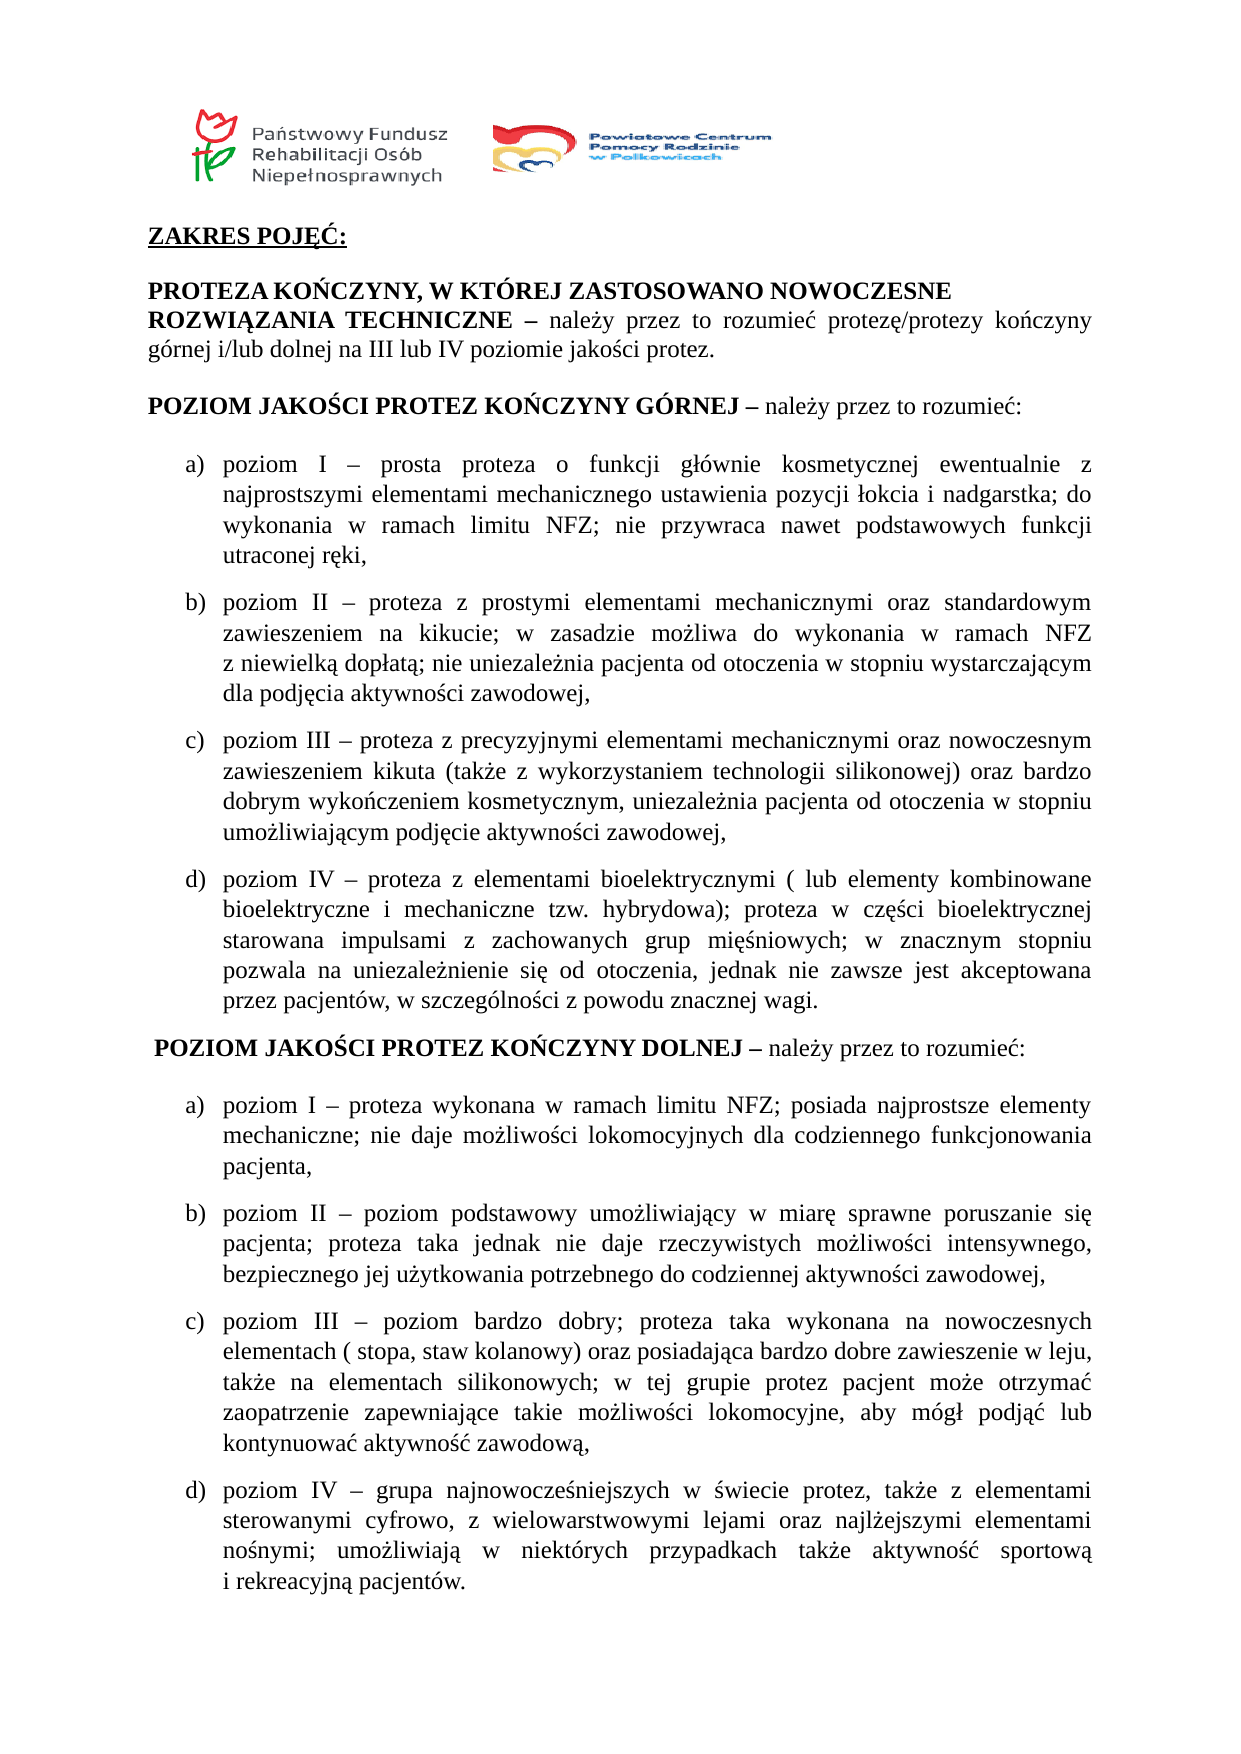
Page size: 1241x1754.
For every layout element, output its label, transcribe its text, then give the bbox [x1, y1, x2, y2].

text ZAKRES POJĘĆ: [148, 221, 1093, 250]
list poziom I – prosta proteza o funkcji głównie kosmetycznej ewentualnie z najprostszymi elementami mechanicznego ustawienia pozycji łokcia i nadgarstka; do wykonania w ramach limitu NFZ; nie przywraca nawet podstawowych funkcji utraconej ręki, [185, 449, 1093, 569]
text POZIOM JAKOŚCI PROTEZ KOŃCZYNY DOLNEJ – należy przez to rozumieć: [148, 1033, 1093, 1061]
picture [147, 73, 775, 222]
list poziom IV – proteza z elementami bioelektrycznymi ( lub elementy kombinowane bioelektryczne i mechaniczne tzw. hybrydowa); proteza w części bioelektrycznej starowana impulsami z zachowanych grup mięśniowych; w znacznym stopniu pozwala na uniezależnienie się od otoczenia, jednak nie zawsze jest akceptowana przez pacjentów, w szczególności z powodu znacznej wagi. [185, 864, 1093, 1014]
list poziom III – proteza z precyzyjnymi elementami mechanicznymi oraz nowoczesnym zawieszeniem kikuta (także z wykorzystaniem technologii silikonowej) oraz bardzo dobrym wykończeniem kosmetycznym, uniezależnia pacjenta od otoczenia w stopniu umożliwiającym podjęcie aktywności zawodowej, [185, 726, 1093, 846]
text PROTEZA KOŃCZYNY, W KTÓREJ ZASTOSOWANO NOWOCZESNE [148, 276, 1093, 305]
text POZIOM JAKOŚCI PROTEZ KOŃCZYNY GÓRNEJ – należy przez to rozumieć: [148, 391, 1093, 420]
text ROZWIĄZANIA TECHNICZNE – należy przez to rozumieć protezę/protezy kończyny górnej i/lub dolnej na III lub IV poziomie jakości protez. [148, 305, 1093, 363]
list poziom II – poziom podstawowy umożliwiający w miarę sprawne poruszanie się pacjenta; proteza taka jednak nie daje rzeczywistych możliwości intensywnego, bezpiecznego jej użytkowania potrzebnego do codziennej aktywności zawodowej, [185, 1198, 1093, 1288]
list poziom III – poziom bardzo dobry; proteza taka wykonana na nowoczesnych elementach ( stopa, staw kolanowy) oraz posiadająca bardzo dobre zawieszenie w leju, także na elementach silikonowych; w tej grupie protez pacjent może otrzymać zaopatrzenie zapewniające takie możliwości lokomocyjne, aby mógł podjąć lub kontynuować aktywność zawodową, [185, 1306, 1093, 1456]
list poziom IV – grupa najnowocześniejszych w świecie protez, także z elementami sterowanymi cyfrowo, z wielowarstwowymi lejami oraz najlżejszymi elementami nośnymi; umożliwiają w niektórych przypadkach także aktywność sportową i rekreacyjną pacjentów. [185, 1475, 1093, 1595]
list poziom I – proteza wykonana w ramach limitu NFZ; posiada najprostsze elementy mechaniczne; nie daje możliwości lokomocyjnych dla codziennego funkcjonowania pacjenta, [185, 1090, 1093, 1180]
list poziom II – proteza z prostymi elementami mechanicznymi oraz standardowym zawieszeniem na kikucie; w zasadzie możliwa do wykonania w ramach NFZ z niewielką dopłatą; nie uniezależnia pacjenta od otoczenia w stopniu wystarczającym dla podjęcia aktywności zawodowej, [185, 587, 1093, 707]
